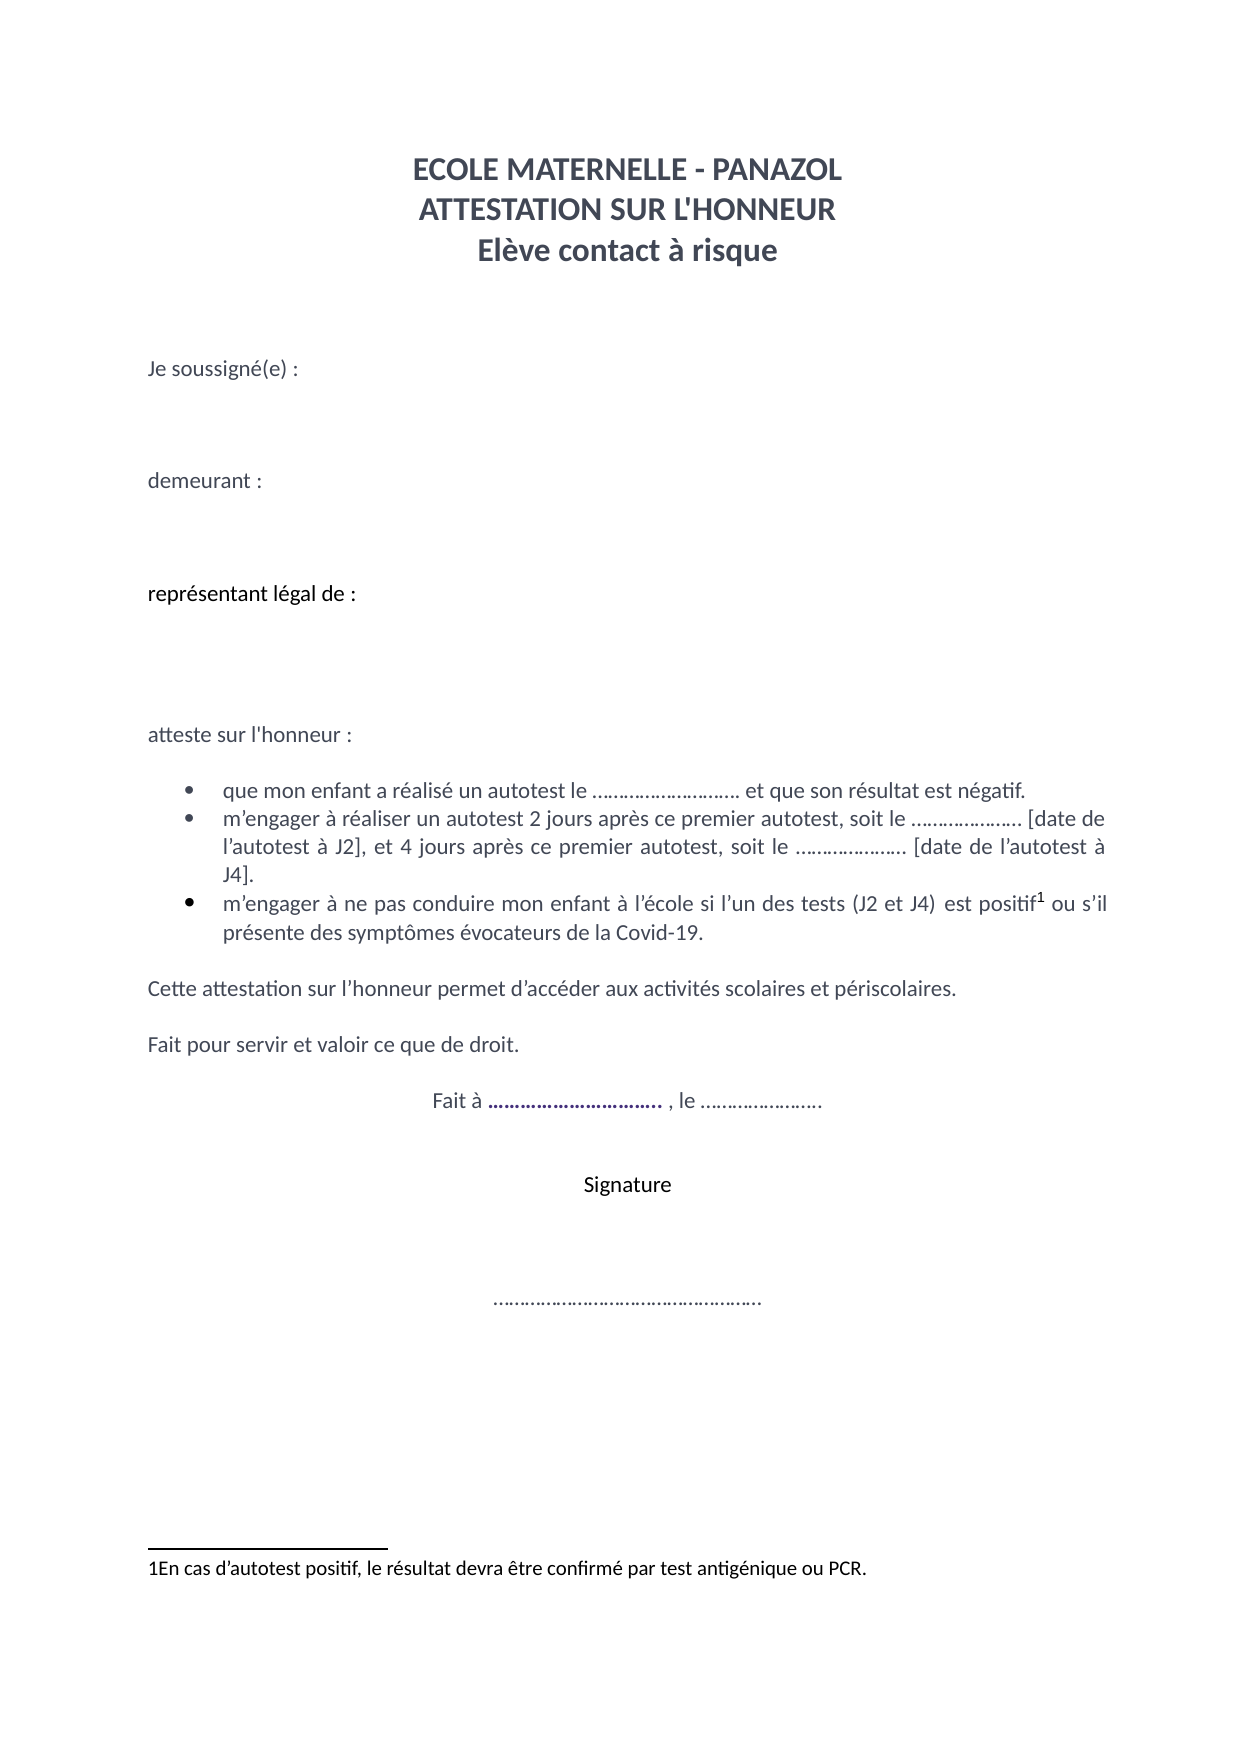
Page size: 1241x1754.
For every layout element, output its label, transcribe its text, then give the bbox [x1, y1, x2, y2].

list En cas d’autotest positif, le résultat devra être confirmé par test antigénique ou PCR. [148, 1556, 1107, 1581]
text Signature [148, 1171, 1107, 1198]
text ATTESTATION SUR L'HONNEUR [148, 188, 1107, 229]
text Elève contact à risque [148, 229, 1107, 270]
text Fait à ………………………….. , le ………………….. [148, 1086, 1107, 1114]
text Fait pour servir et valoir ce que de droit. [148, 1030, 1107, 1058]
text …………………………………………… [148, 1283, 1107, 1311]
list m’engager à réaliser un autotest 2 jours après ce premier autotest, soit le ………………… [date de l’autotest à J2], et 4 jours après ce premier autotest, soit le ………………… [date de l’autotest à J4]. [185, 804, 1107, 888]
text ECOLE MATERNELLE - PANAZOL [148, 148, 1107, 188]
list que mon enfant a réalisé un autotest le ………………………. et que son résultat est négatif. [185, 776, 1107, 804]
list m’engager à ne pas conduire mon enfant à l’école si l’un des tests (J2 et J4) est positif ou s’il présente des symptômes évocateurs de la Covid-19. [185, 888, 1107, 946]
text Cette attestation sur l’honneur permet d’accéder aux activités scolaires et périscolaires. [148, 974, 1107, 1002]
text demeurant : [148, 467, 1107, 495]
text représentant légal de : [148, 579, 1107, 607]
text atteste sur l'honneur : [148, 720, 1107, 748]
text Je soussigné(e) : [148, 354, 1107, 382]
